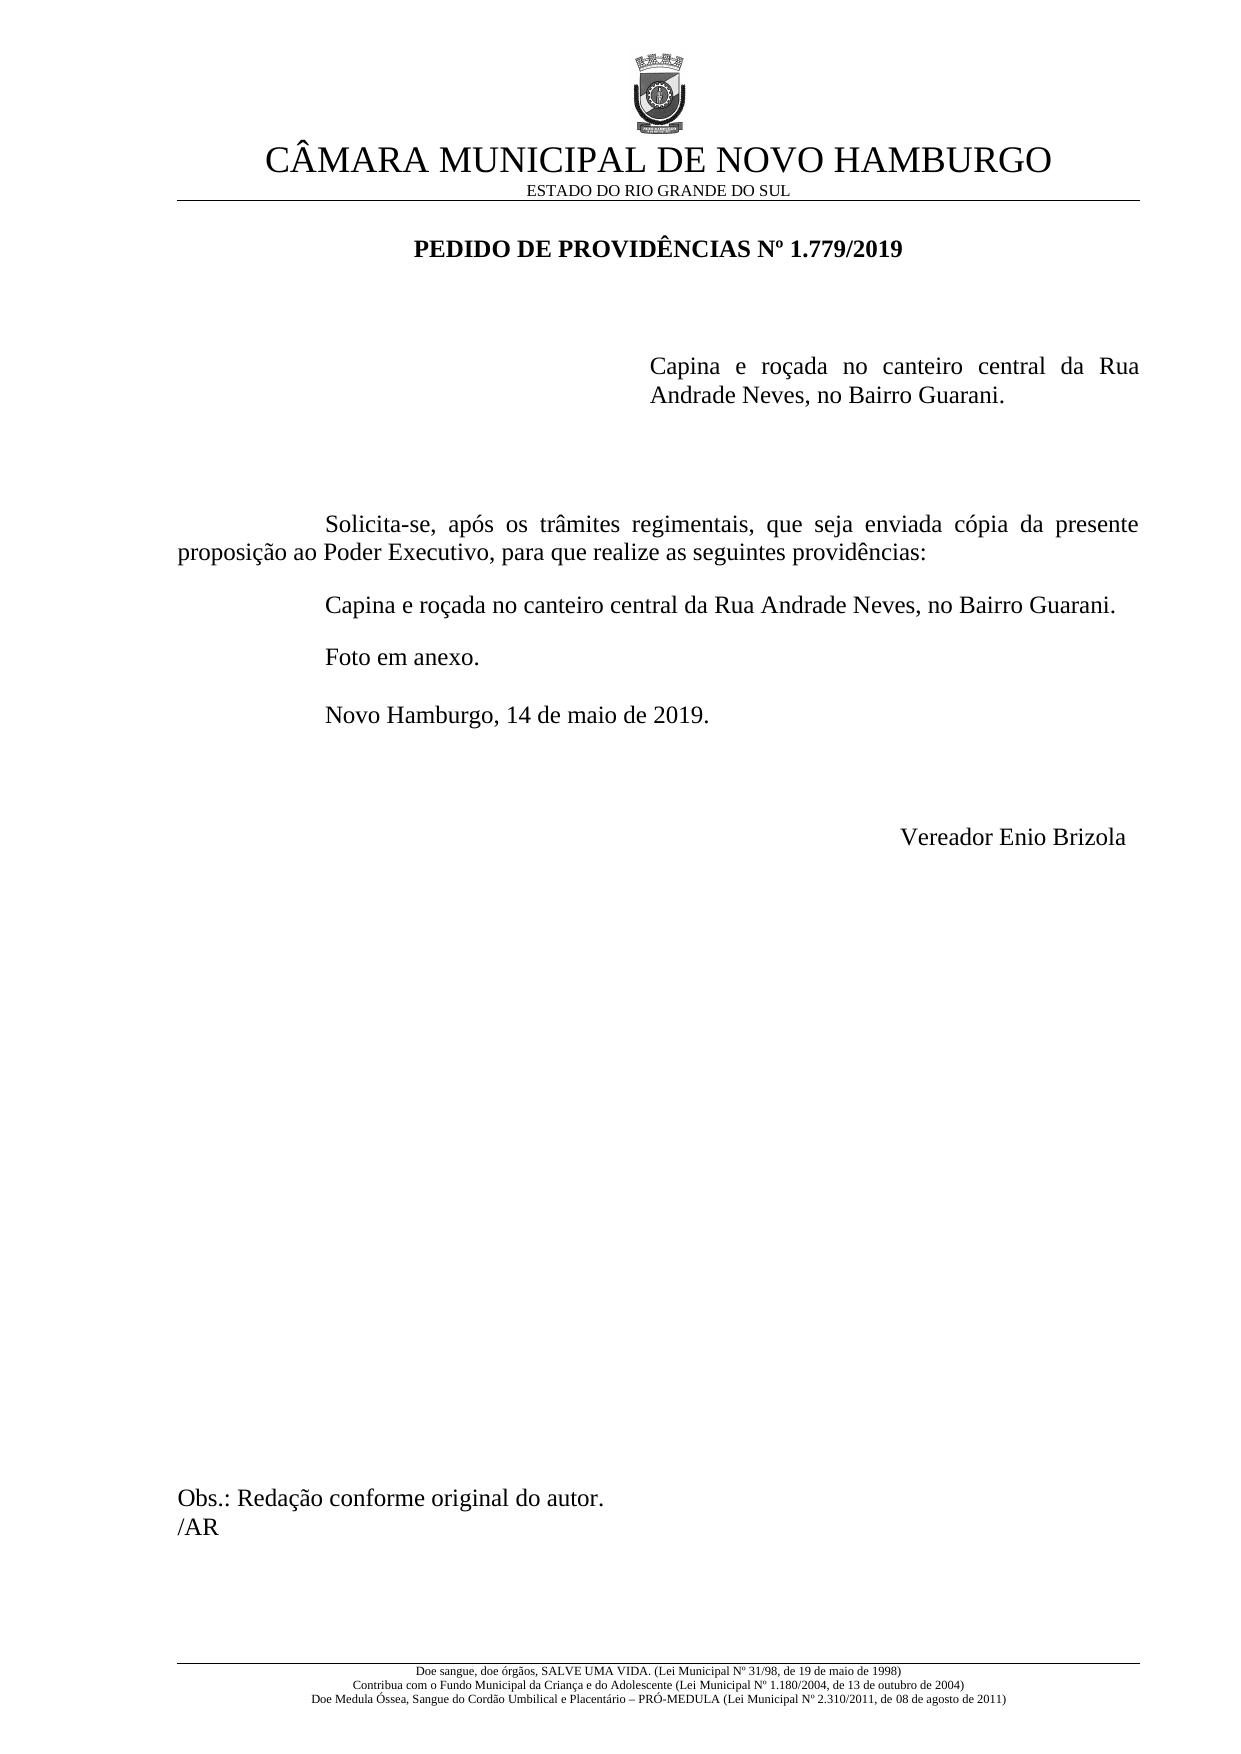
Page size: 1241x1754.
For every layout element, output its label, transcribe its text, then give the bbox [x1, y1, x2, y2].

text PEDIDO DE PROVIDÊNCIAS Nº 1.779/2019 [177, 234, 1140, 262]
text Foto em anexo. [177, 642, 1140, 671]
text Vereador Enio Brizola [886, 822, 1140, 851]
text Novo Hamburgo, 14 de maio de 2019. [177, 700, 1140, 729]
text Capina e roçada no canteiro central da Rua Andrade Neves, no Bairro Guarani. [177, 590, 1140, 618]
text Obs.: Redação conforme original do autor. [177, 1483, 1140, 1512]
text Capina e roçada no canteiro central da Rua Andrade Neves, no Bairro Guarani. [649, 351, 1140, 408]
text Solicita-se, após os trâmites regimentais, que seja enviada cópia da presente proposição ao Poder Executivo, para que realize as seguintes providências: [177, 509, 1140, 566]
text /AR [177, 1512, 1140, 1541]
